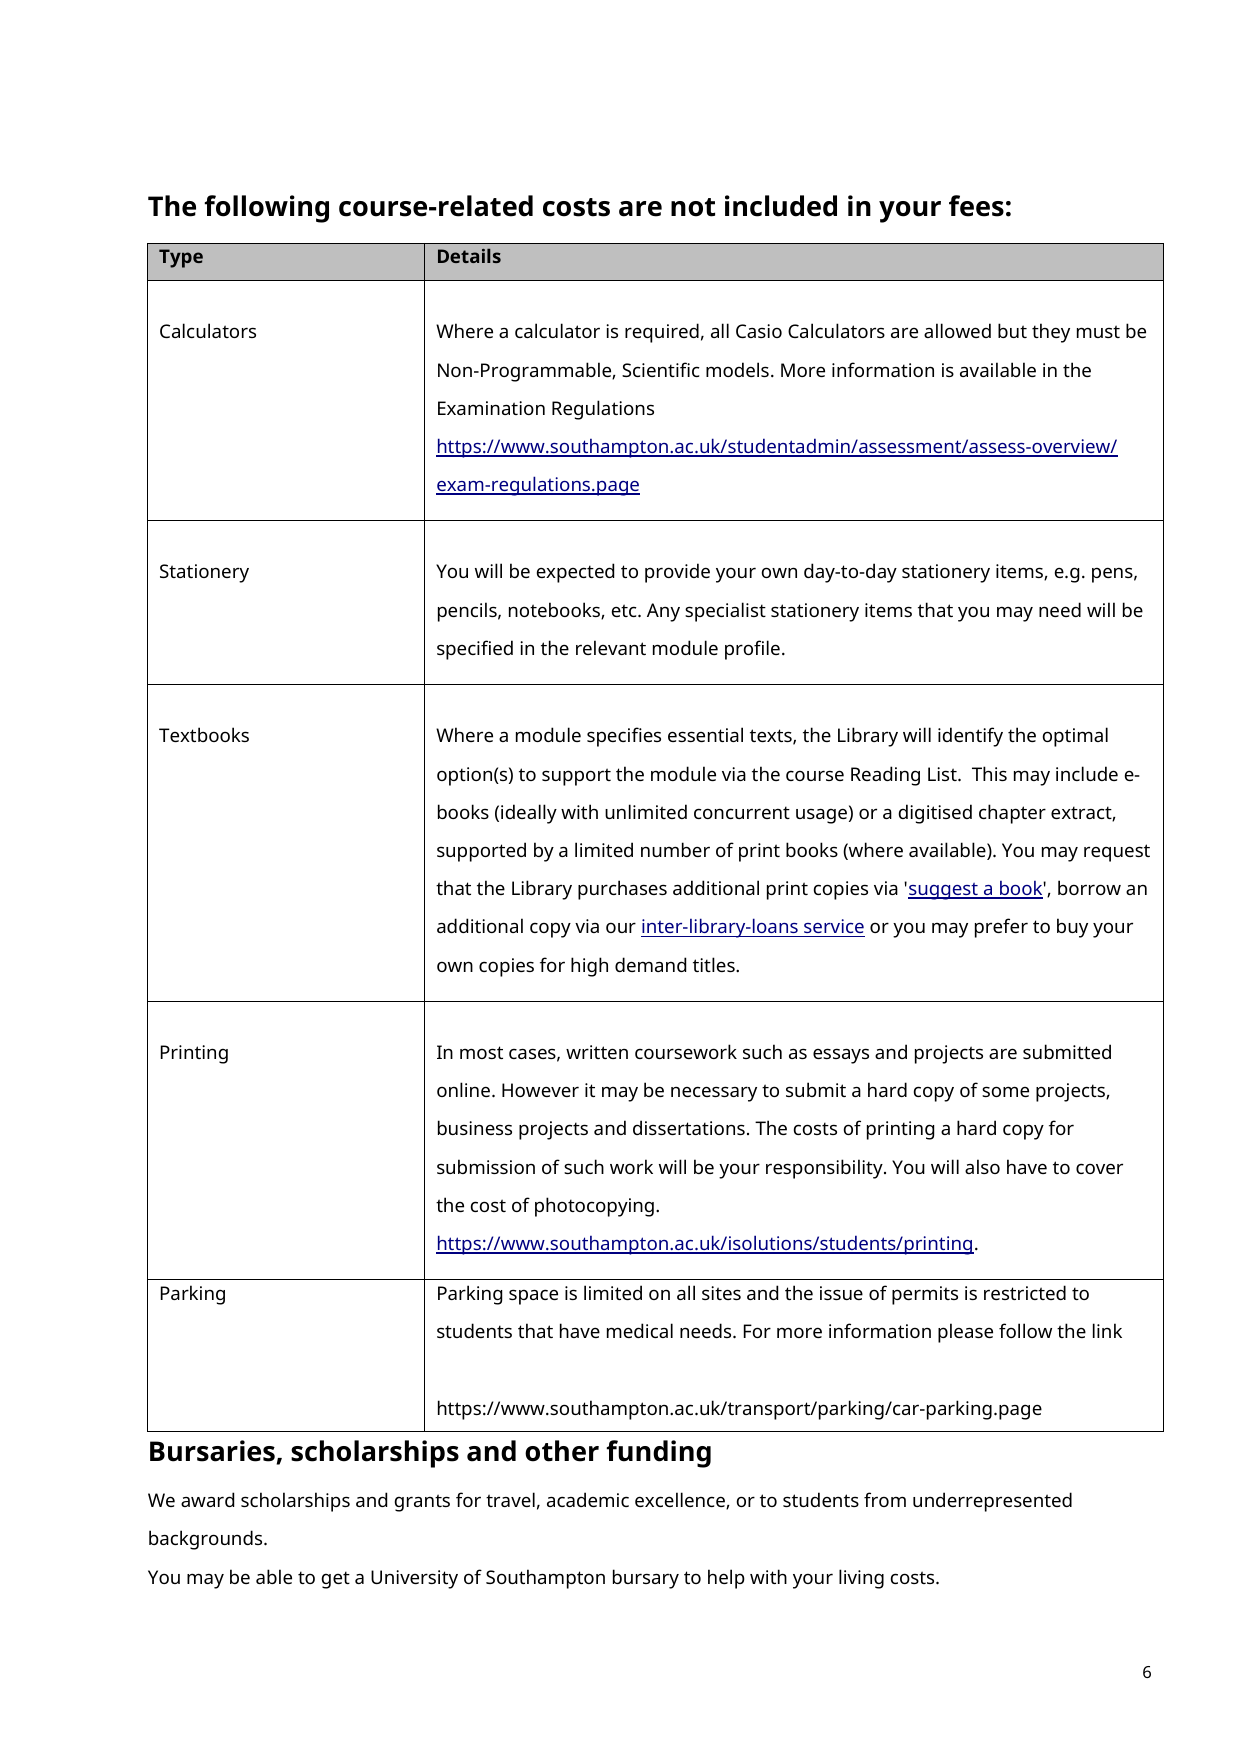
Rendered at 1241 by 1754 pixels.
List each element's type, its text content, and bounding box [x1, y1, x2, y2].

table_cell You will be expected to provide your own day-to-day stationery items, e.g. pens, pencils, notebooks, etc. Any specialist stationery items that you may need will be specified in the relevant module profile. [425, 521, 1163, 684]
table_header Details [425, 244, 1163, 280]
table_cell Parking space is limited on all sites and the issue of permits is restricted to students that have medical needs. For more information please follow the link https://www.southampton.ac.uk/transport/parking/car-parking.page [425, 1280, 1163, 1431]
table_header Type [148, 244, 424, 280]
table_cell Textbooks [148, 685, 424, 1001]
text We award scholarships and grants for travel, academic excellence, or to students from underrepresented backgrounds. [148, 1487, 1152, 1551]
subtitle Bursaries, scholarships and other funding [148, 1432, 1152, 1469]
table_cell Where a module specifies essential texts, the Library will identify the optimal option(s) to support the module via the course Reading List. This may include e-books (ideally with unlimited concurrent usage) or a digitised chapter extract, supported by a limited number of print books (where available). You may request that the Library purchases additional print copies via 'suggest a book', borrow an additional copy via our inter-library-loans service or you may prefer to buy your own copies for high demand titles. [425, 685, 1163, 1001]
subtitle The following course-related costs are not included in your fees: [148, 187, 1152, 224]
table_cell Where a calculator is required, all Casio Calculators are allowed but they must be Non-Programmable, Scientific models. More information is available in the Examination Regulations https://www.southampton.ac.uk/studentadmin/assessment/assess-overview/exam-regulations.page [425, 281, 1163, 520]
table_cell Parking [148, 1280, 424, 1431]
table_cell Printing [148, 1002, 424, 1279]
table_cell In most cases, written coursework such as essays and projects are submitted online. However it may be necessary to submit a hard copy of some projects, business projects and dissertations. The costs of printing a hard copy for submission of such work will be your responsibility. You will also have to cover the cost of photocopying. https://www.southampton.ac.uk/isolutions/students/printing. [425, 1002, 1163, 1279]
table_cell Calculators [148, 281, 424, 520]
table_cell Stationery [148, 521, 424, 684]
text You may be able to get a University of Southampton bursary to help with your living costs. [148, 1564, 1152, 1589]
